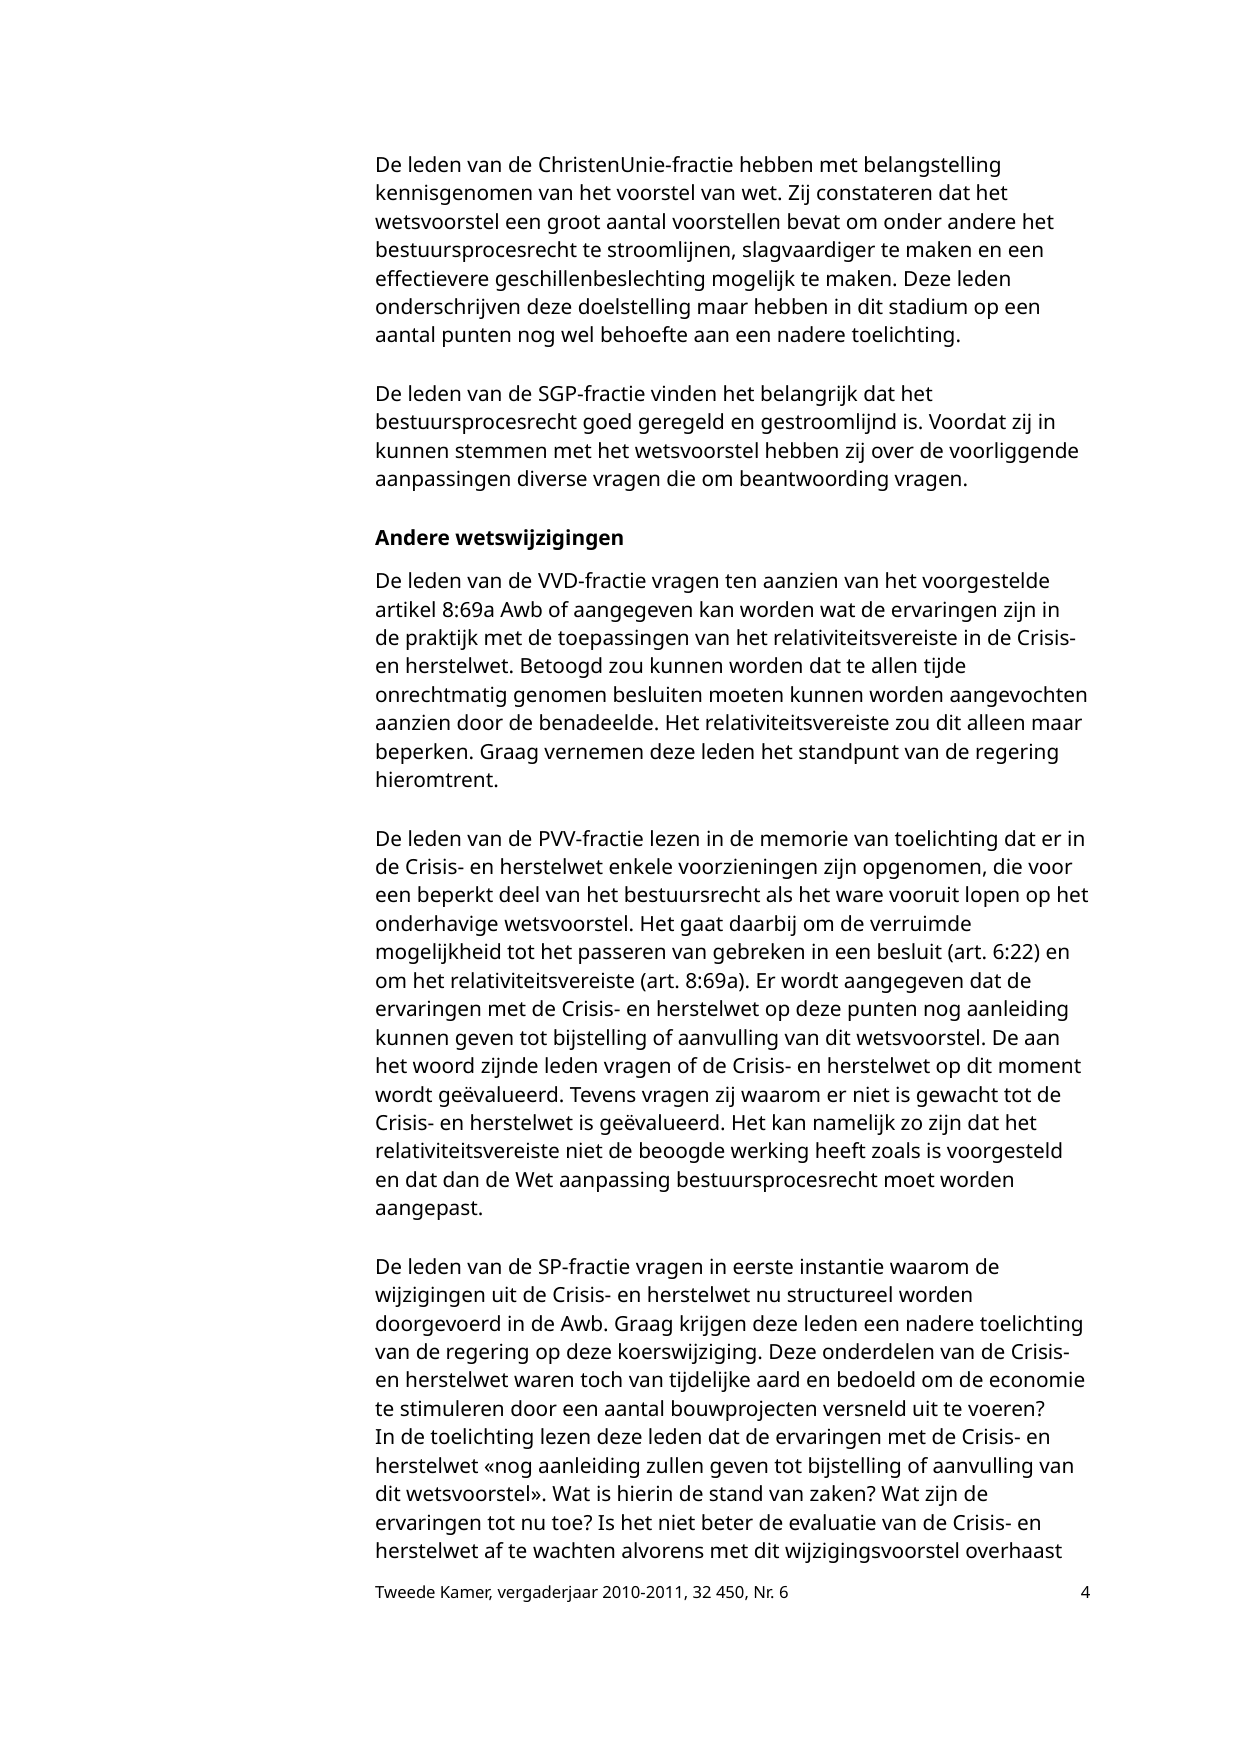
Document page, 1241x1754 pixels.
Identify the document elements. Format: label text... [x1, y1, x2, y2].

text De leden van de SP-fractie vragen in eerste instantie waarom de wijzigingen uit de Crisis- en herstelwet nu structureel worden doorgevoerd in de Awb. Graag krijgen deze leden een nadere toelichting van de regering op deze koerswijziging. Deze onderdelen van de Crisis- en herstelwet waren toch van tijdelijke aard en bedoeld om de economie te stimuleren door een aantal bouwprojecten versneld uit te voeren? [375, 1481, 1090, 1538]
text De leden van de VVD-fractie vragen ten aanzien van het voorgestelde artikel 8:69a Awb of aangegeven kan worden wat de ervaringen zijn in de praktijk met de toepassingen van het relativiteitsvereiste in de Crisis- en herstelwet. Betoogd zou kunnen worden dat te allen tijde onrechtmatig genomen besluiten moeten kunnen worden aangevochten aanzien door de benadeelde. Het relativiteitsvereiste zou dit alleen maar beperken. Graag vernemen deze leden het standpunt van de regering hieromtrent. [375, 795, 1090, 1023]
text De leden van de PVV-fractie lezen in de memorie van toelichting dat er in de Crisis- en herstelwet enkele voorzieningen zijn opgenomen, die voor een beperkt deel van het bestuursrecht als het ware vooruit lopen op het onderhavige wetsvoorstel. Het gaat daarbij om de verruimde mogelijkheid tot het passeren van gebreken in een besluit (art. 6:22) en om het relativiteitsvereiste (art. 8:69a). Er wordt aangegeven dat de ervaringen met de Crisis- en herstelwet op deze punten nog aanleiding kunnen geven tot bijstelling of aanvulling van dit wetsvoorstel. De aan het woord zijnde leden vragen of de Crisis- en herstelwet op dit moment wordt geëvalueerd. Tevens vragen zij waarom er niet is gewacht tot de Crisis- en herstelwet is geëvalueerd. Het kan namelijk zo zijn dat het relativiteitsvereiste niet de beoogde werking heeft zoals is voorgesteld en dat dan de Wet aanpassing bestuursprocesrecht moet worden aangepast. [375, 1053, 1090, 1451]
text De leden van de SGP-fractie vinden het belangrijk dat het bestuursprocesrecht goed geregeld en gestroomlijnd is. Voordat zij in kunnen stemmen met het wetsvoorstel hebben zij over de voorliggende aanpassingen diverse vragen die om beantwoording vragen. [375, 608, 1090, 722]
text Andere wetswijzigingen [375, 752, 1090, 780]
text De leden van de SP-fractie hebben met belangstelling kennisgenomen van het wijzigingsvoorstel. Het is altijd goed wanneer procedures worden vereenvoudigd en verbeterd door het kappen van dood hout (bureaucratie). Het wijzigingsvoorstel gaat echter veel verder dan slechts het vereenvoudigen en verbeteren van procedures. Deze leden zien ook risico’s, met name voor de rechtsbescherming. Zij steunen de doelstelling om stroperigheid aan te pakken, maar betwijfelen of dit wetsvoorstel daartoe de juiste weg is. Vandaar de volgende vragen en opmerkingen. [375, 150, 1090, 349]
text De leden van de ChristenUnie-fractie hebben met belangstelling kennisgenomen van het voorstel van wet. Zij constateren dat het wetsvoorstel een groot aantal voorstellen bevat om onder andere het bestuursprocesrecht te stroomlijnen, slagvaardiger te maken en een effectievere geschillenbeslechting mogelijk te maken. Deze leden onderschrijven deze doelstelling maar hebben in dit stadium op een aantal punten nog wel behoefte aan een nadere toelichting. [375, 379, 1090, 578]
